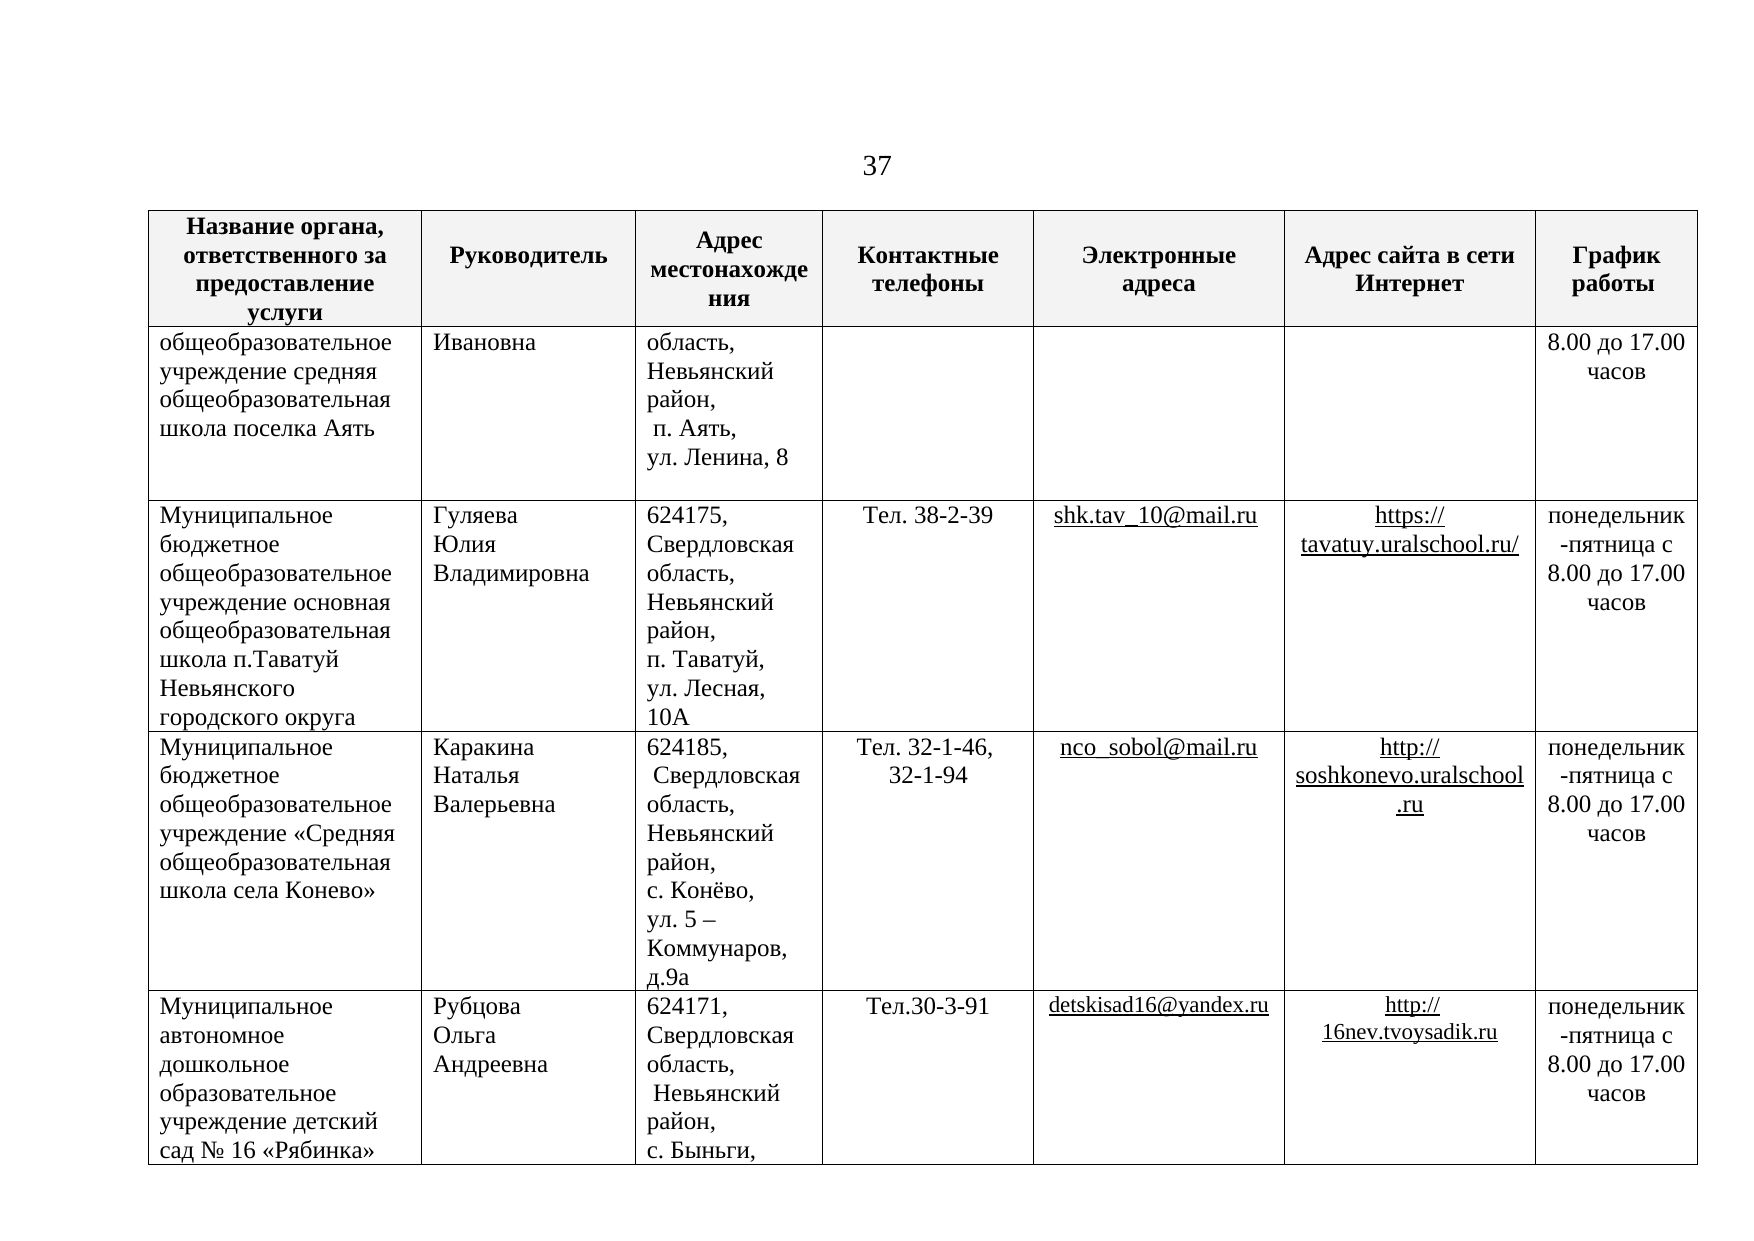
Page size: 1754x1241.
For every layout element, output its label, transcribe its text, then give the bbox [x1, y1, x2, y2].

table_cell область, Невьянский район, п. Аять, ул. Ленина, 8 [636, 327, 822, 499]
table_cell [1034, 327, 1284, 499]
table_cell 624175, Свердловская область, Невьянский район, п. Таватуй, ул. Лесная, 10А [636, 501, 822, 731]
table_cell Тел. 38-2-39 [823, 501, 1033, 731]
table_cell понедельник-пятница с 8.00 до 17.00 часов [1536, 501, 1697, 731]
table_cell [823, 327, 1033, 499]
table_cell detskisad16@yandex.ru [1034, 991, 1284, 1164]
table_header Название органа, ответственного за предоставление услуги [149, 211, 421, 326]
table_cell 624171, Свердловская область, Невьянский район, с. Быньги, [636, 991, 822, 1164]
table_cell https://tavatuy.uralschool.ru/ [1285, 501, 1535, 731]
table_cell Каракина Наталья Валерьевна [422, 732, 635, 990]
table_cell Муниципальное бюджетное общеобразовательное учреждение основная общеобразовательная школа п.Таватуй Невьянского городского округа [149, 501, 421, 731]
table_cell Гуляева Юлия Владимировна [422, 501, 635, 731]
table_cell [1285, 327, 1535, 499]
table_header Адрес местонахождения [636, 211, 822, 326]
table_cell http://16nev.tvoysadik.ru [1285, 991, 1535, 1164]
table_cell Муниципальное автономное дошкольное образовательное учреждение детский сад № 16 «Рябинка» [149, 991, 421, 1164]
table_cell nco_sobol@mail.ru [1034, 732, 1284, 990]
table_cell Рубцова Ольга Андреевна [422, 991, 635, 1164]
table_cell Тел. 32-1-46, 32-1-94 [823, 732, 1033, 990]
table_cell http://soshkonevo.uralschool.ru [1285, 732, 1535, 990]
table_header Электронные адреса [1034, 211, 1284, 326]
table_header Адрес сайта в сети Интернет [1285, 211, 1535, 326]
table_cell понедельник-пятница с 8.00 до 17.00 часов [1536, 732, 1697, 990]
table_cell shk.tav_10@mail.ru [1034, 501, 1284, 731]
table_cell общеобразовательное учреждение средняя общеобразовательная школа поселка Аять [149, 327, 421, 499]
table_cell 624185, Свердловская область, Невьянский район, с. Конёво, ул. 5 –Коммунаров, д.9а [636, 732, 822, 990]
table_header Руководитель [422, 211, 635, 326]
table_cell Муниципальное бюджетное общеобразовательное учреждение «Средняя общеобразовательная школа села Конево» [149, 732, 421, 990]
table_cell 8.00 до 17.00 часов [1536, 327, 1697, 499]
table_header График работы [1536, 211, 1697, 326]
table_cell понедельник-пятница с 8.00 до 17.00 часов [1536, 991, 1697, 1164]
table_header Контактные телефоны [823, 211, 1033, 326]
table_cell Тел.30-3-91 [823, 991, 1033, 1164]
table_cell Ивановна [422, 327, 635, 499]
